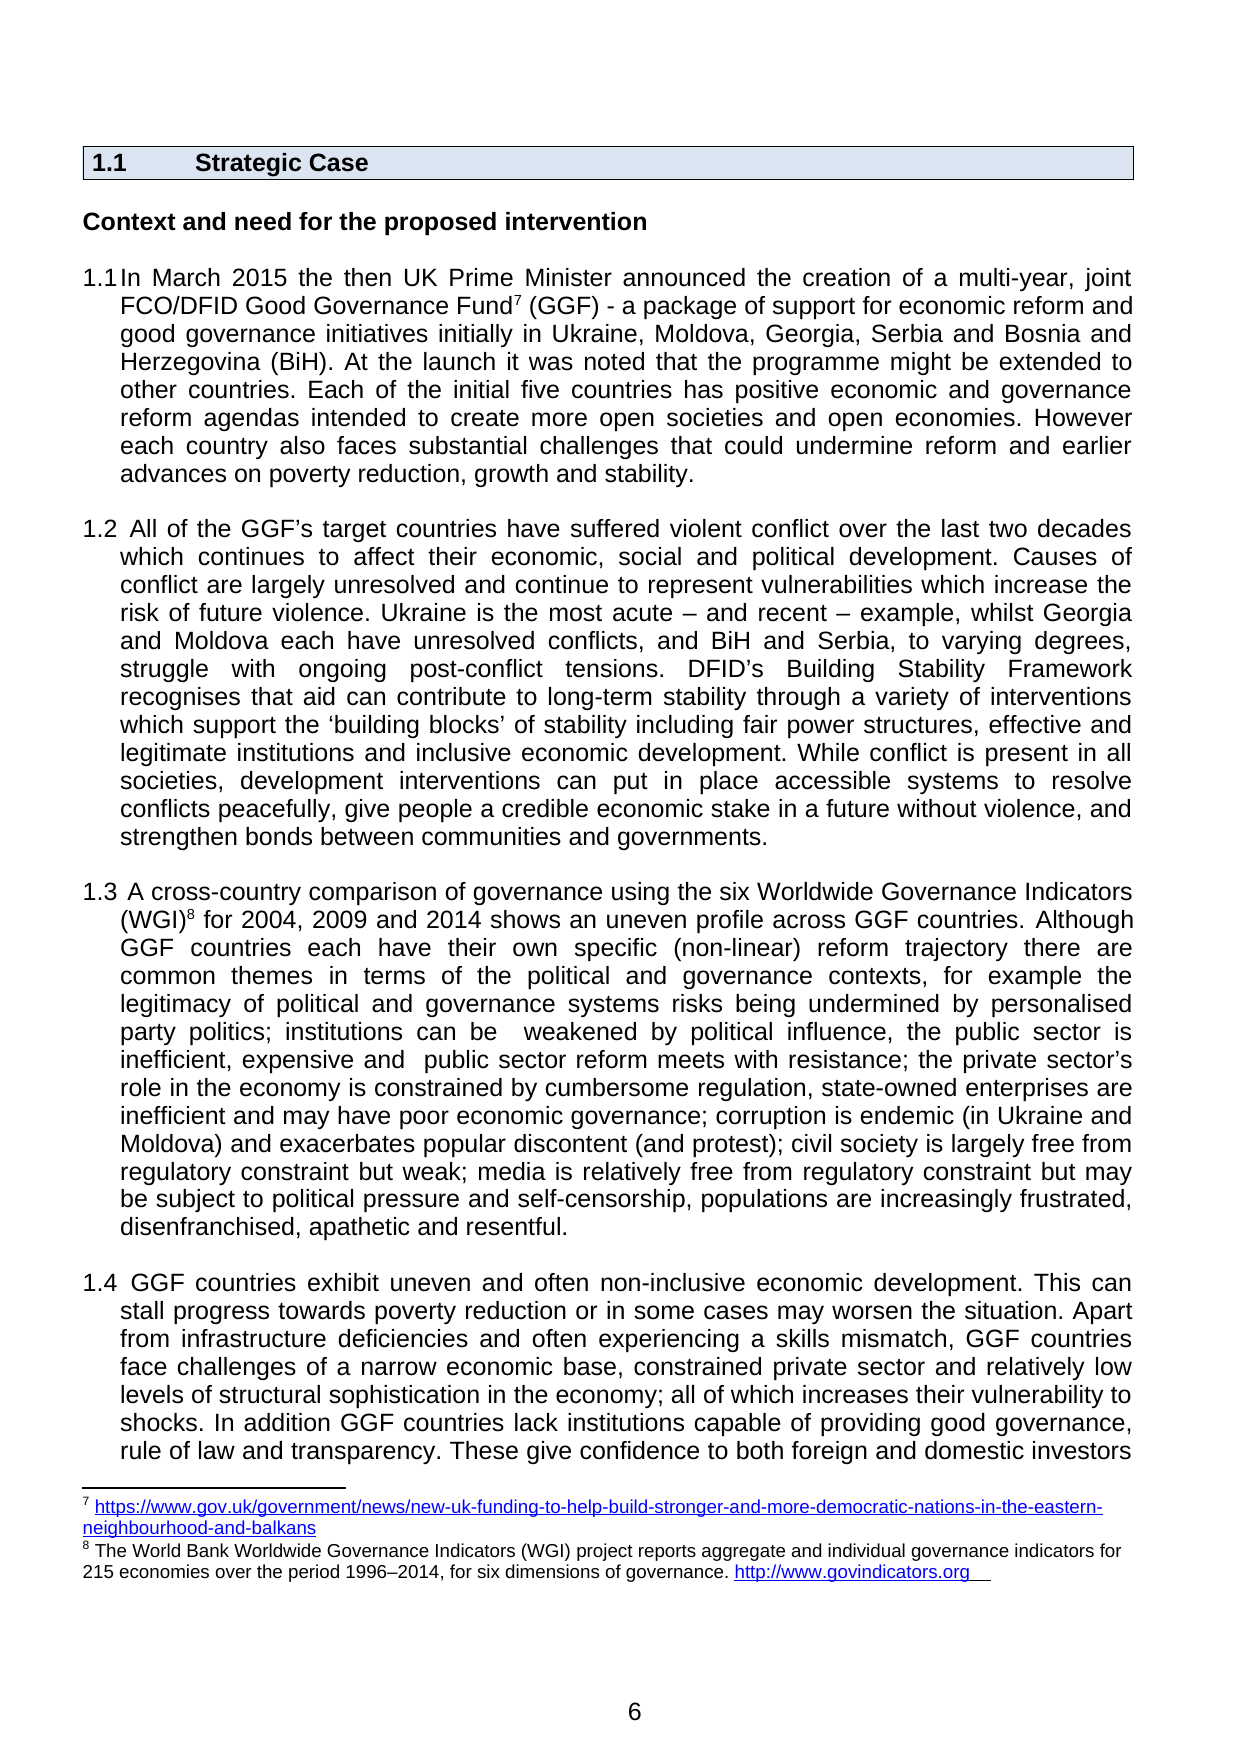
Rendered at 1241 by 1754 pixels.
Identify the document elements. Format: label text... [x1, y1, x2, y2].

list https://www.gov.uk/government/news/new-uk-funding-to-help-build-stronger-and-more-democratic-nations-in-the-eastern-neighbourhood-and-balkans [82, 1494, 1134, 1538]
list Strategic Case [84, 147, 1133, 179]
list GGF countries exhibit uneven and often non-inclusive economic development. This can stall progress towards poverty reduction or in some cases may worsen the situation. Apart from infrastructure deficiencies and often experiencing a skills mismatch, GGF countries face challenges of a narrow economic base, constrained private sector and relatively low levels of structural sophistication in the economy; all of which increases their vulnerability to shocks. In addition GGF countries lack institutions capable of providing good governance, rule of law and transparency. These give confidence to both foreign and domestic investors [82, 1269, 1134, 1464]
list The World Bank Worldwide Governance Indicators (WGI) project reports aggregate and individual governance indicators for 215 economies over the period 1996–2014, for six dimensions of governance. http://www.govindicators.org [82, 1538, 1134, 1582]
list All of the GGF’s target countries have suffered violent conflict over the last two decades which continues to affect their economic, social and political development. Causes of conflict are largely unresolved and continue to represent vulnerabilities which increase the risk of future violence. Ukraine is the most acute – and recent – example, whilst Georgia and Moldova each have unresolved conflicts, and BiH and Serbia, to varying degrees, struggle with ongoing post-conflict tensions. DFID’s Building Stability Framework recognises that aid can contribute to long-term stability through a variety of interventions which support the ‘building blocks’ of stability including fair power structures, effective and legitimate institutions and inclusive economic development. While conflict is present in all societies, development interventions can put in place accessible systems to resolve conflicts peacefully, give people a credible economic stake in a future without violence, and strengthen bonds between communities and governments. [82, 515, 1134, 850]
list In March 2015 the then UK Prime Minister announced the creation of a multi-year, joint FCO/DFID Good Governance Fund (GGF) - a package of support for economic reform and good governance initiatives initially in Ukraine, Moldova, Georgia, Serbia and Bosnia and Herzegovina (BiH). At the launch it was noted that the programme might be extended to other countries. Each of the initial five countries has positive economic and governance reform agendas intended to create more open societies and open economies. However each country also faces substantial challenges that could undermine reform and earlier advances on poverty reduction, growth and stability. [82, 264, 1134, 487]
list A cross-country comparison of governance using the six Worldwide Governance Indicators (WGI) for 2004, 2009 and 2014 shows an uneven profile across GGF countries. Although GGF countries each have their own specific (non-linear) reform trajectory there are common themes in terms of the political and governance contexts, for example the legitimacy of political and governance systems risks being undermined by personalised party politics; institutions can be weakened by political influence, the public sector is inefficient, expensive and public sector reform meets with resistance; the private sector’s role in the economy is constrained by cumbersome regulation, state-owned enterprises are inefficient and may have poor economic governance; corruption is endemic (in Ukraine and Moldova) and exacerbates popular discontent (and protest); civil society is largely free from regulatory constraint but weak; media is relatively free from regulatory constraint but may be subject to political pressure and self-censorship, populations are increasingly frustrated, disenfranchised, apathetic and resentful. [82, 878, 1134, 1241]
text Context and need for the proposed intervention [82, 208, 1134, 236]
